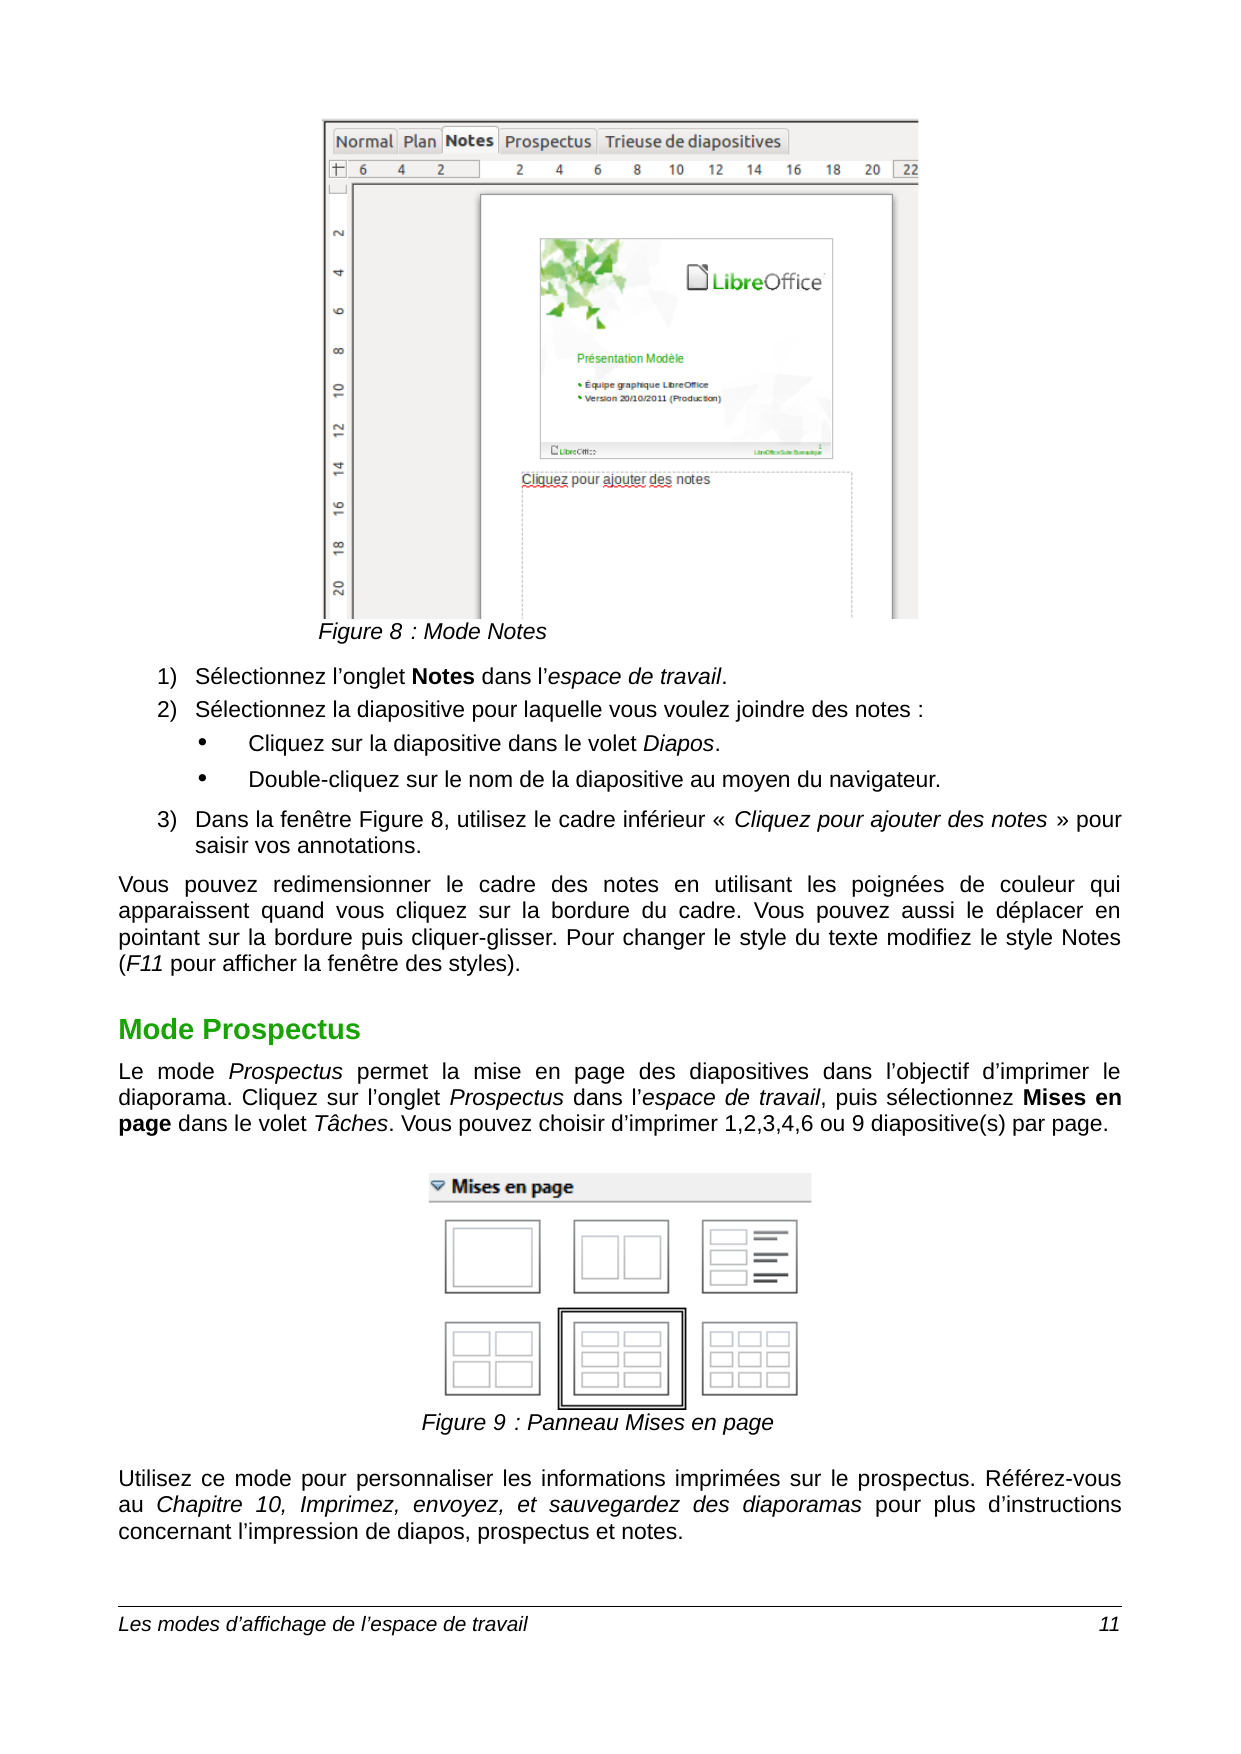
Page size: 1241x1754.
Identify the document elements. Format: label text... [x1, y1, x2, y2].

text Utilisez ce mode pour personnaliser les informations imprimées sur le prospectus. Référez-vous au Chapitre 10, Imprimez, envoyez, et sauvegardez des diaporamas pour plus d’instructions concernant l’impression de diapos, prospectus et notes. [118, 1465, 1122, 1544]
list Dans la fenêtre Figure 8, utilisez le cadre inférieur « Cliquez pour ajouter des notes » pour saisir vos annotations. [177, 806, 1122, 858]
text Figure 8 : Mode Notes [318, 118, 922, 645]
text Vous pouvez redimensionner le cadre des notes en utilisant les poignées de couleur qui apparaissent quand vous cliquez sur la bordure du cadre. Vous pouvez aussi le déplacer en pointant sur la bordure puis cliquer-glisser. Pour changer le style du texte modifiez le style Notes (F11 pour afficher la fenêtre des styles). [118, 871, 1122, 976]
text Figure 9 : Panneau Mises en page [421, 1173, 819, 1436]
text Le mode Prospectus permet la mise en page des diapositives dans l’objectif d’imprimer le diaporama. Cliquez sur l’onglet Prospectus dans l’espace de travail, puis sélectionnez Mises en page dans le volet Tâches. Vous pouvez choisir d’imprimer 1,2,3,4,6 ou 9 diapositive(s) par page. [118, 1058, 1122, 1137]
list Sélectionnez l’onglet Notes dans l’espace de travail. [177, 663, 1122, 690]
subtitle Mode Prospectus [118, 1012, 1122, 1045]
list Sélectionnez la diapositive pour laquelle vous voulez joindre des notes : [177, 696, 1122, 722]
picture [428, 1173, 812, 1410]
list Cliquez sur la diapositive dans le volet Diapos. [195, 728, 1122, 758]
list Double-cliquez sur le nom de la diapositive au moyen du navigateur. [195, 764, 1122, 793]
picture [321, 118, 919, 619]
